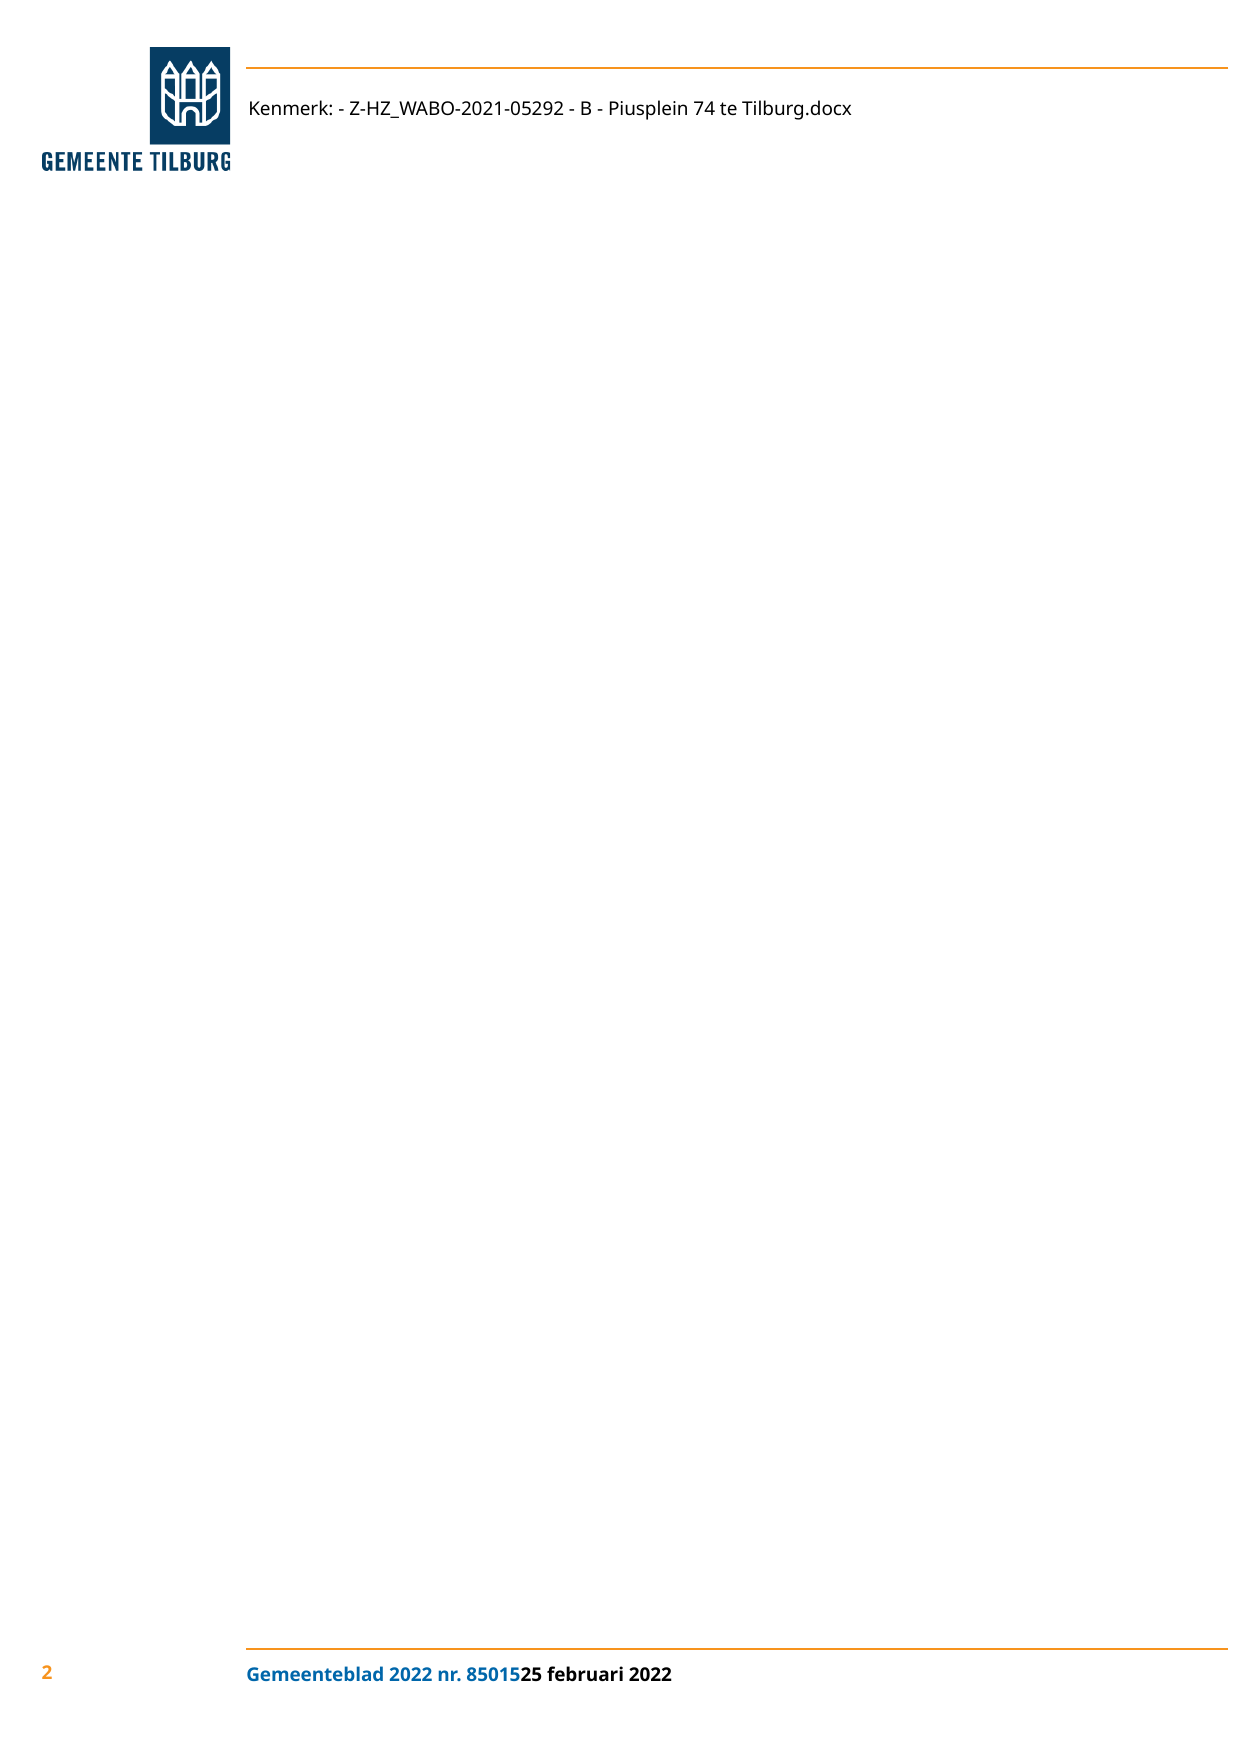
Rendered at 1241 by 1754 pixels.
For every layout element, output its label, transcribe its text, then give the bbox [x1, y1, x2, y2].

text Kenmerk: - Z-HZ_WABO-2021-05292 - B - Piusplein 74 te Tilburg.docx [248, 95, 1152, 121]
picture [41, 47, 231, 172]
